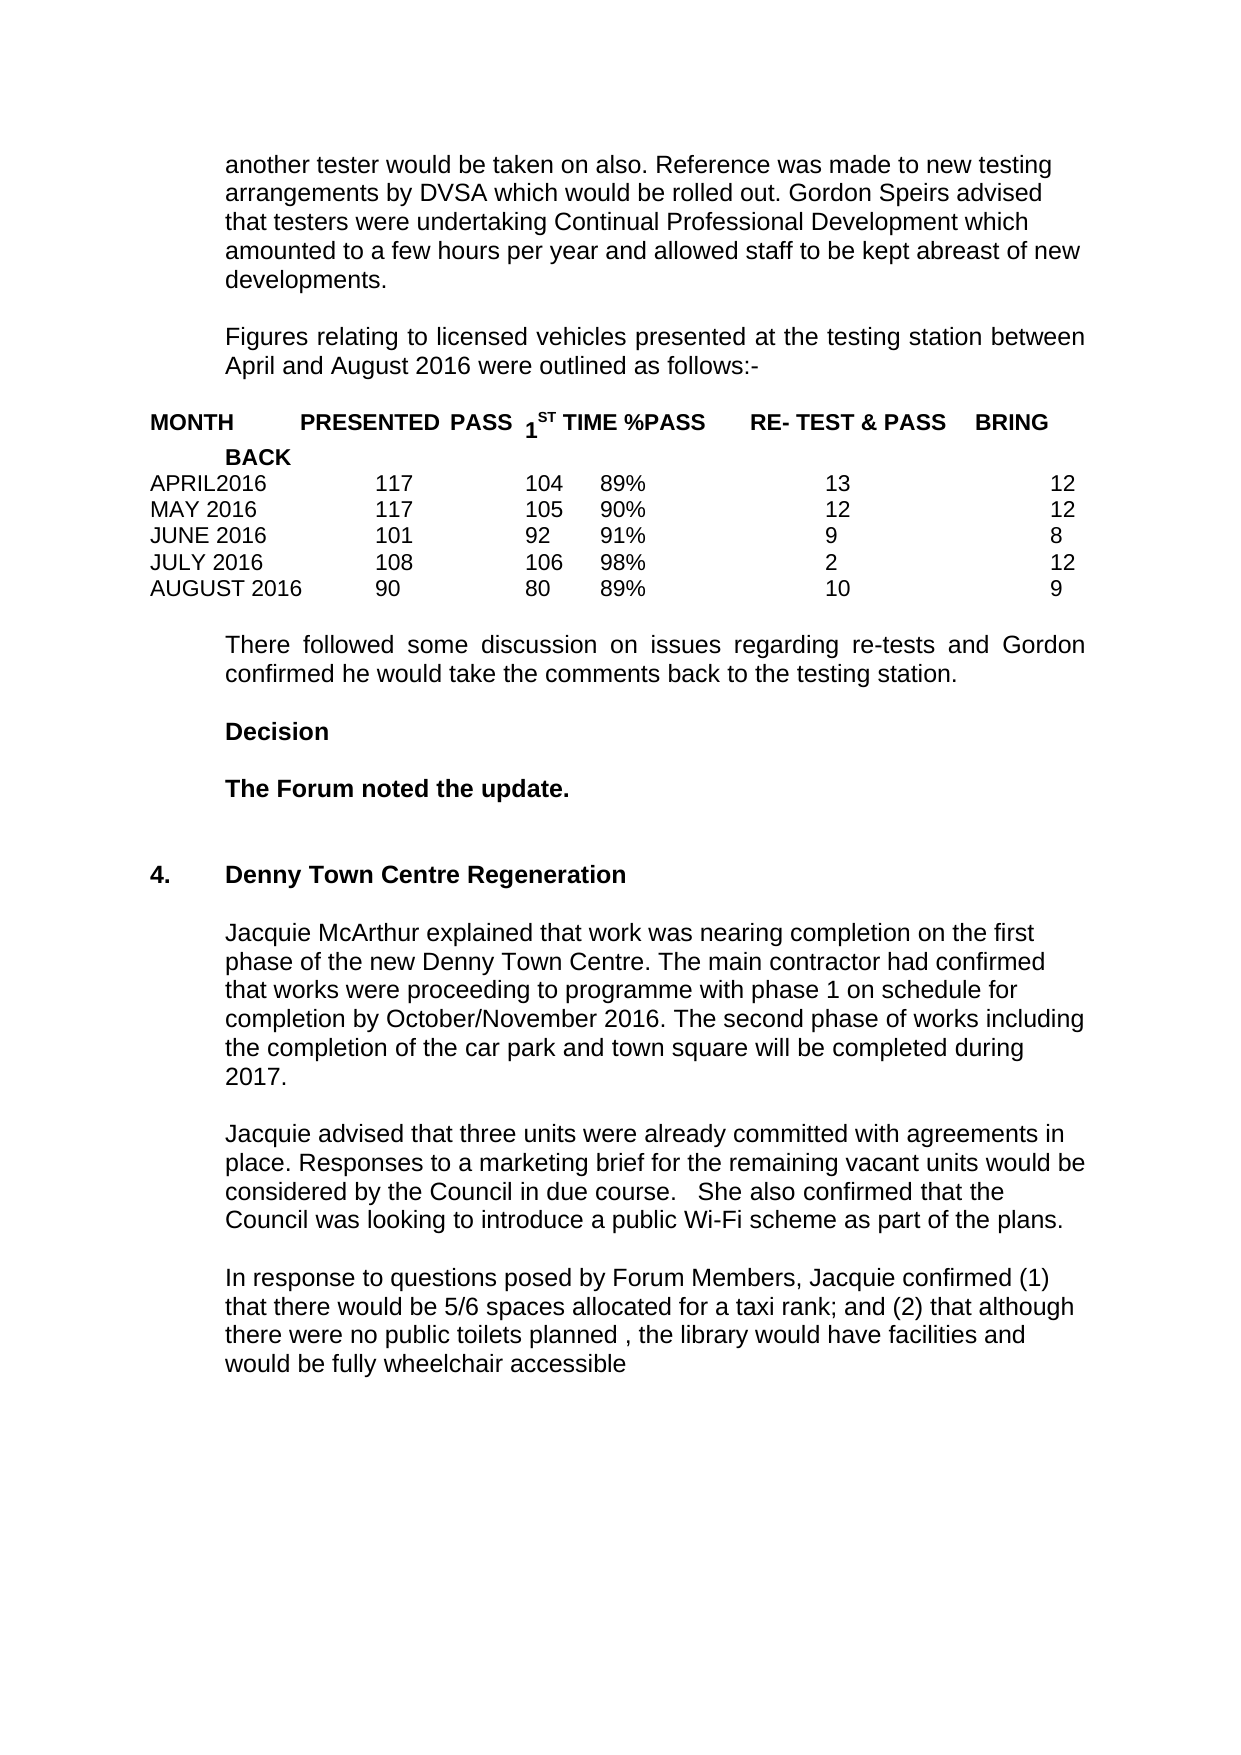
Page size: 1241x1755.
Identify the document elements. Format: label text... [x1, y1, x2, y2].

text The Forum noted the update. [225, 774, 1116, 803]
list Denny Town Centre Regeneration [150, 861, 1116, 889]
text Jacquie advised that three units were already committed with agreements in place. Responses to a marketing brief for the remaining vacant units would be considered by the Council in due course. She also confirmed that the Council was looking to introduce a public Wi-Fi scheme as part of the plans. [225, 1119, 1088, 1234]
list APRIL2016 117 104 89% 13 12 [150, 470, 1116, 496]
list MONTH PRESENTED PASS 1ST TIME %PASS RE- TEST & PASS BRING BACK [150, 409, 1116, 470]
text another tester would be taken on also. Reference was made to new testing arrangements by DVSA which would be rolled out. Gordon Speirs advised that testers were undertaking Continual Professional Development which amounted to a few hours per year and allowed staff to be kept abreast of new developments. [225, 150, 1083, 293]
text In response to questions posed by Forum Members, Jacquie confirmed (1) that there would be 5/6 spaces allocated for a taxi rank; and (2) that although there were no public toilets planned , the library would have facilities and would be fully wheelchair accessible [225, 1263, 1078, 1378]
text Decision [225, 717, 1116, 745]
list JUNE 2016 101 92 91% 9 8 [150, 522, 1116, 549]
text Jacquie McArthur explained that work was nearing completion on the first phase of the new Denny Town Centre. The main contractor had confirmed that works were proceeding to programme with phase 1 on schedule for completion by October/November 2016. The second phase of works including the completion of the car park and town square will be completed during 2017. [225, 918, 1086, 1091]
text There followed some discussion on issues regarding re-tests and Gordon confirmed he would take the comments back to the testing station. [225, 630, 1116, 688]
list JULY 2016 108 106 98% 2 12 [150, 549, 1116, 575]
list AUGUST 2016 90 80 89% 10 9 [150, 575, 1116, 602]
text Figures relating to licensed vehicles presented at the testing station between April and August 2016 were outlined as follows:- [225, 322, 1116, 380]
list MAY 2016 117 105 90% 12 12 [150, 496, 1116, 522]
